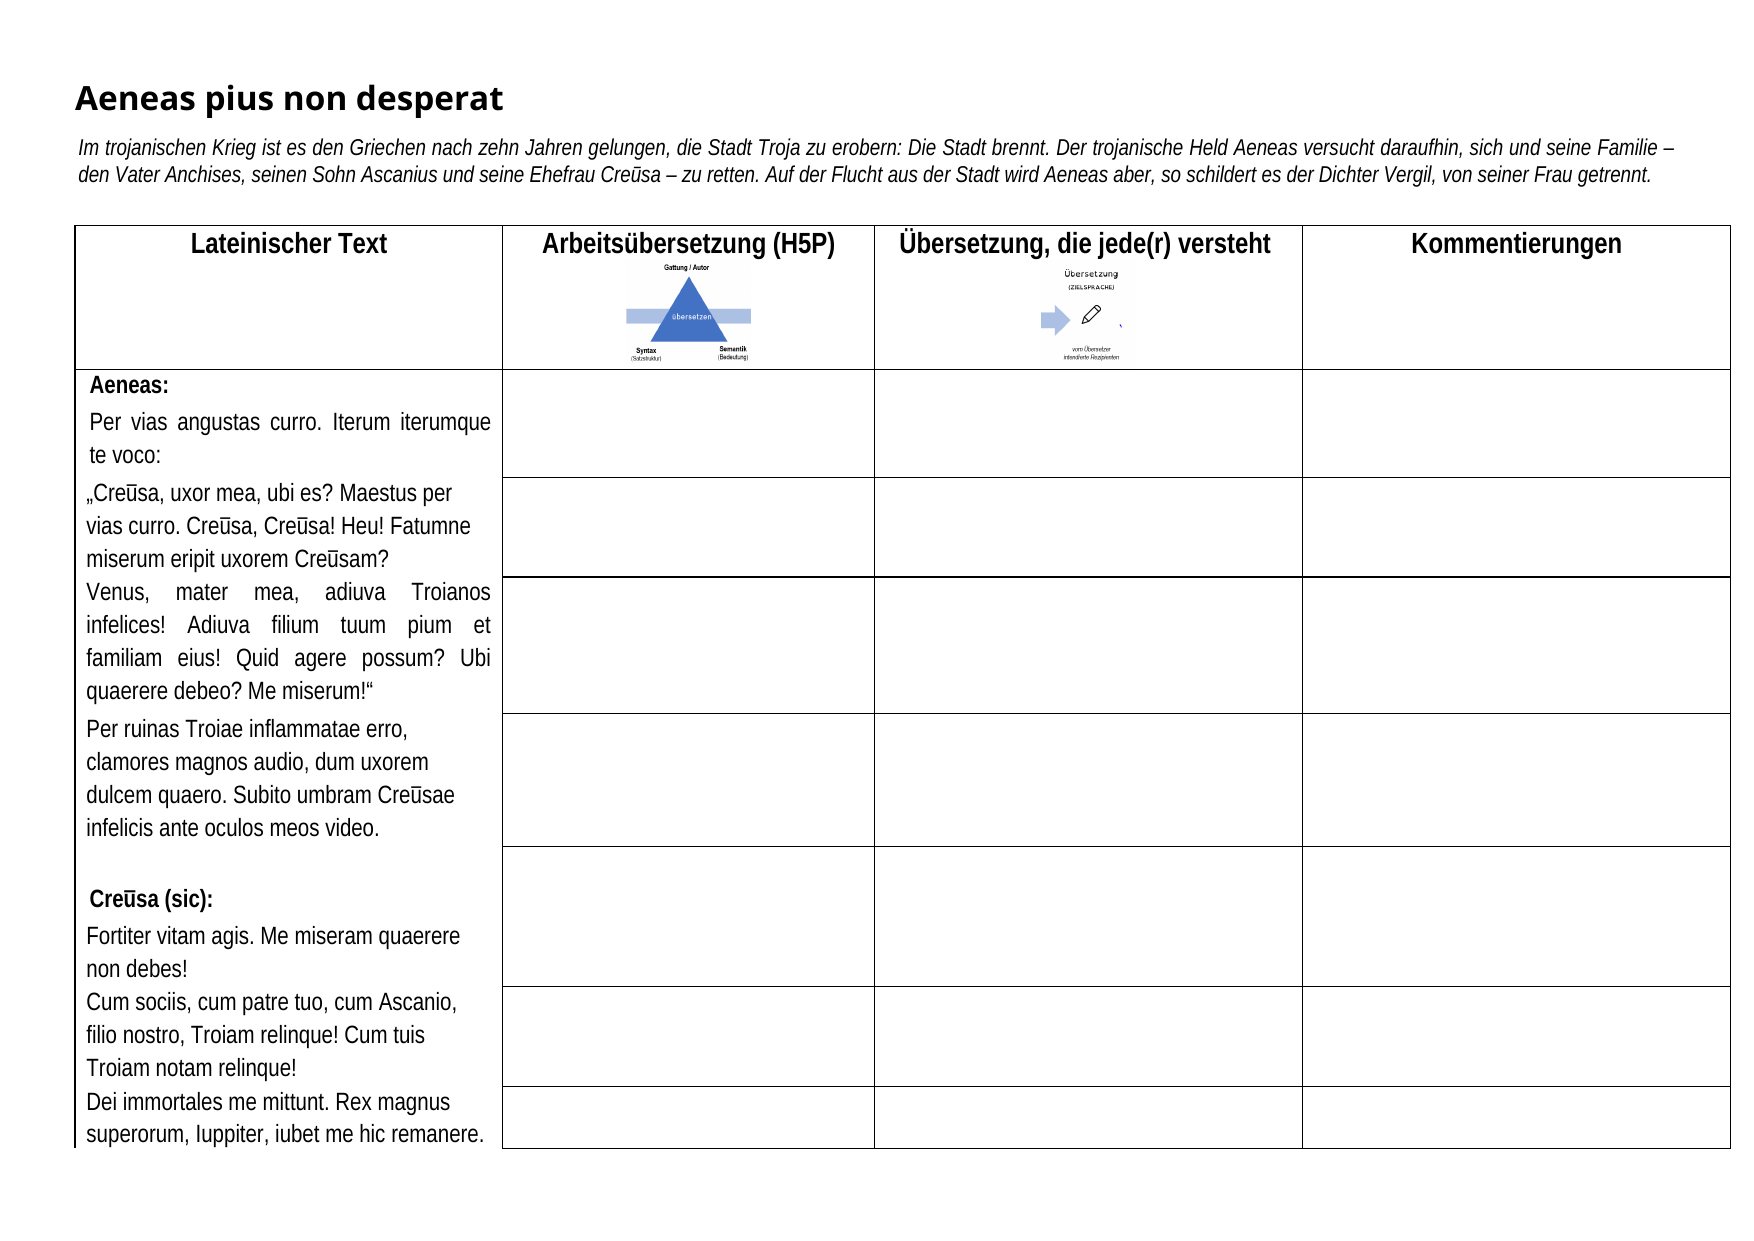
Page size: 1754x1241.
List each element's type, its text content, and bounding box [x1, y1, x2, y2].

table_cell [1303, 370, 1730, 477]
table_header Arbeitsübersetzung (H5P) [503, 226, 874, 369]
table_cell [875, 1087, 1302, 1148]
table_cell [503, 478, 874, 576]
table_cell [1303, 987, 1730, 1086]
table_cell [875, 578, 1302, 713]
table_cell [875, 987, 1302, 1086]
table_cell Venus, mater mea, adiuva Troianos infelices! Adiuva filium tuum pium et familiam eius! Quid agere possum? Ubi quaerere debeo? Me miserum!“ [76, 576, 502, 713]
table_cell Dei immortales me mittunt. Rex magnus superorum, Iuppiter, iubet me hic remanere. [76, 1086, 502, 1148]
table_cell [503, 370, 874, 477]
table_cell [503, 714, 874, 846]
list Im trojanischen Krieg ist es den Griechen nach zehn Jahren gelungen, die Stadt Troja zu erobern: Die Stadt brennt. Der trojanische Held Aeneas versucht daraufhin, sich und seine Familie – den Vater Anchises, seinen Sohn Ascanius und seine Ehefrau Creūsa – zu retten. Auf der Flucht aus der Stadt wird Aeneas aber, so schildert es der Dichter Vergil, von seiner Frau getrennt. [78, 134, 1679, 187]
table_header Lateinischer Text [76, 226, 502, 369]
table_cell [503, 578, 874, 713]
table_cell [503, 987, 874, 1086]
table_cell [1303, 478, 1730, 576]
text Aeneas pius non desperat [75, 75, 1679, 120]
table_cell [875, 370, 1302, 477]
table_cell [503, 847, 874, 986]
table_cell [875, 478, 1302, 576]
table_cell [1303, 847, 1730, 986]
table_cell [875, 714, 1302, 846]
table_cell [1303, 1087, 1730, 1148]
table_header Kommentierungen [1303, 226, 1730, 369]
table_cell Cum sociis, cum patre tuo, cum Ascanio, filio nostro, Troiam relinque! Cum tuis Troiam notam relinque! [76, 986, 502, 1086]
table_cell Aeneas: Per vias angustas curro. Iterum iterumque te voco: [76, 370, 502, 477]
table_cell [1303, 578, 1730, 713]
table_cell Per ruinas Troiae inflammatae erro, clamores magnos audio, dum uxorem dulcem quaero. Subito umbram Creūsae infelicis ante oculos meos video. [76, 713, 502, 846]
table_cell [503, 1087, 874, 1148]
table_cell [1303, 714, 1730, 846]
table_cell „Creūsa, uxor mea, ubi es? Maestus per vias curro. Creūsa, Creūsa! Heu! Fatumne miserum eripit uxorem Creūsam? [76, 477, 502, 576]
table_cell Creūsa (sic): Fortiter vitam agis. Me miseram quaerere non debes! [76, 846, 502, 986]
table_cell [875, 847, 1302, 986]
table_header Übersetzung, die jede(r) versteht [875, 226, 1302, 369]
